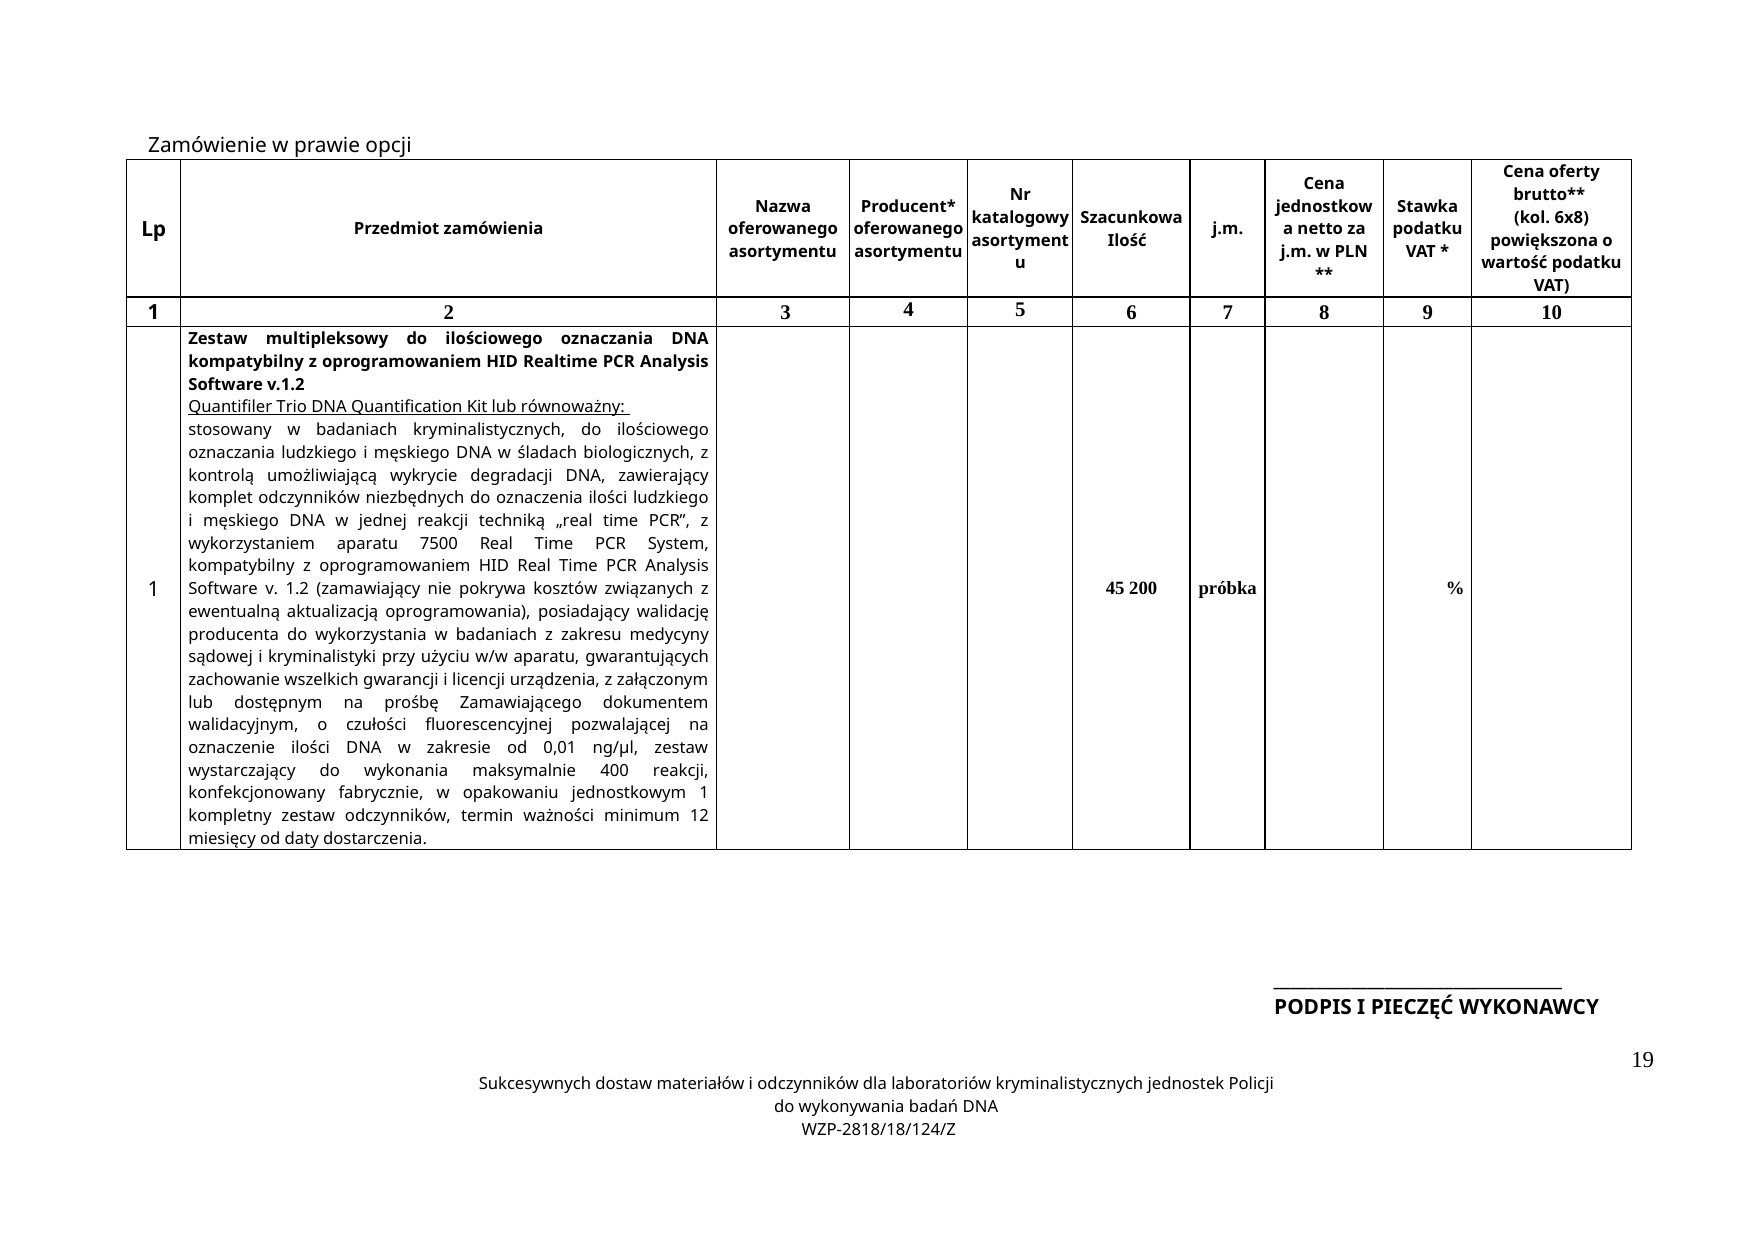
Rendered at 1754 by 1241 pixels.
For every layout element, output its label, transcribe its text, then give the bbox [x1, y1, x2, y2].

table_header Nazwa oferowanego asortymentu [717, 160, 849, 296]
text PODPIS I PIECZĘĆ WYKONAWCY [1181, 992, 1654, 1021]
table_header Cena jednostkowa netto za j.m. w PLN ** [1266, 160, 1383, 296]
table_cell [1266, 327, 1383, 849]
table_header Producent* oferowanego asortymentu [850, 160, 967, 296]
table_cell [968, 327, 1072, 849]
table_cell [1472, 327, 1631, 849]
table_header Szacunkowa Ilość [1073, 160, 1189, 296]
table_cell Zestaw multipleksowy do ilościowego oznaczania DNA kompatybilny z oprogramowaniem HID Realtime PCR Analysis Software v.1.2 Quantifiler Trio DNA Quantification Kit lub równoważny: stosowany w badaniach kryminalistycznych, do ilościowego oznaczania ludzkiego i męskiego DNA w śladach biologicznych, z kontrolą umożliwiającą wykrycie degradacji DNA, zawierający komplet odczynników niezbędnych do oznaczenia ilości ludzkiego i męskiego DNA w jednej reakcji techniką „real time PCR”, z wykorzystaniem aparatu 7500 Real Time PCR System, kompatybilny z oprogramowaniem HID Real Time PCR Analysis Software v. 1.2 (zamawiający nie pokrywa kosztów związanych z ewentualną aktualizacją oprogramowania), posiadający walidację producenta do wykorzystania w badaniach z zakresu medycyny sądowej i kryminalistyki przy użyciu w/w aparatu, gwarantujących zachowanie wszelkich gwarancji i licencji urządzenia, z załączonym lub dostępnym na prośbę Zamawiającego dokumentem walidacyjnym, o czułości fluorescencyjnej pozwalającej na oznaczenie ilości DNA w zakresie od 0,01 ng/μl, zestaw wystarczający do wykonania maksymalnie 400 reakcji, konfekcjonowany fabrycznie, w opakowaniu jednostkowym 1 kompletny zestaw odczynników, termin ważności minimum 12 miesięcy od daty dostarczenia. [181, 327, 716, 849]
table_cell 1 [127, 327, 180, 849]
table_cell 2 [181, 298, 716, 326]
table_cell [717, 327, 849, 849]
table_cell 4 [850, 298, 967, 326]
text _________________________________ [1181, 964, 1654, 992]
table_header Przedmiot zamówienia [181, 160, 716, 296]
table_cell 6 [1073, 298, 1189, 326]
table_cell 7 [1191, 298, 1264, 326]
text Zamówienie w prawie opcji [148, 131, 1654, 159]
table_cell [850, 327, 967, 849]
table_cell 10 [1472, 298, 1631, 326]
table_header Lp [127, 160, 180, 296]
table_header Nr katalogowy asortymentu [968, 160, 1072, 296]
table_header Stawka podatku VAT * [1384, 160, 1471, 296]
table_header Cena oferty brutto** (kol. 6x8) powiększona o wartość podatku VAT) [1472, 160, 1631, 296]
table_cell 9 [1384, 298, 1471, 326]
table_cell 5 [968, 298, 1072, 326]
table_cell 45 200 [1073, 327, 1189, 849]
table_cell próbka [1191, 327, 1264, 849]
table_header j.m. [1191, 160, 1264, 296]
table_cell 1 [127, 298, 180, 326]
table_cell 8 [1266, 298, 1383, 326]
table_cell 3 [717, 298, 849, 326]
table_cell % [1384, 327, 1471, 849]
